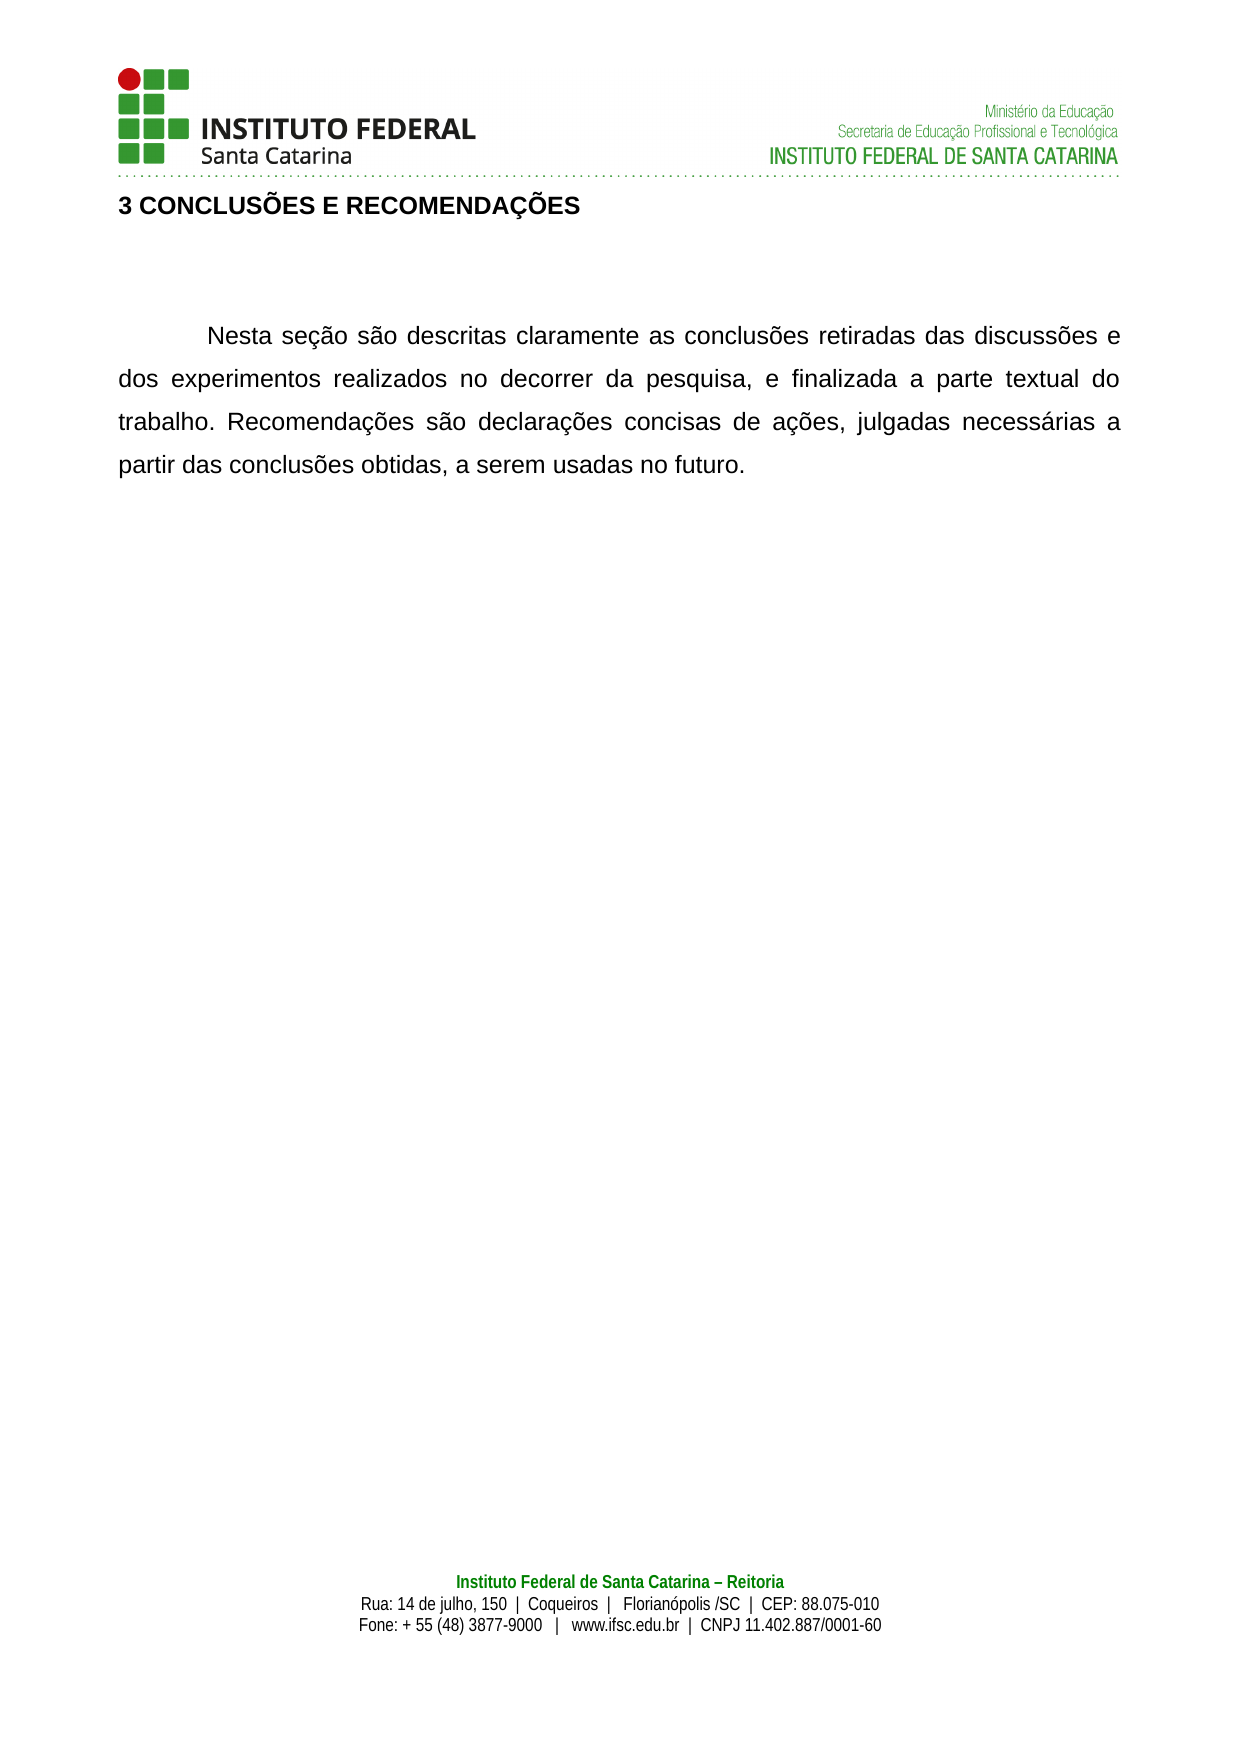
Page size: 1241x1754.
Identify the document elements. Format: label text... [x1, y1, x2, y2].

text 3 CONCLUSÕES E RECOMENDAÇÕES [118, 177, 1122, 220]
text Nesta seção são descritas claramente as conclusões retiradas das discussões e dos experimentos realizados no decorrer da pesquisa, e finalizada a parte textual do trabalho. Recomendações são declarações concisas de ações, julgadas necessárias a partir das conclusões obtidas, a serem usadas no futuro. [118, 321, 1122, 479]
picture [118, 68, 1123, 177]
